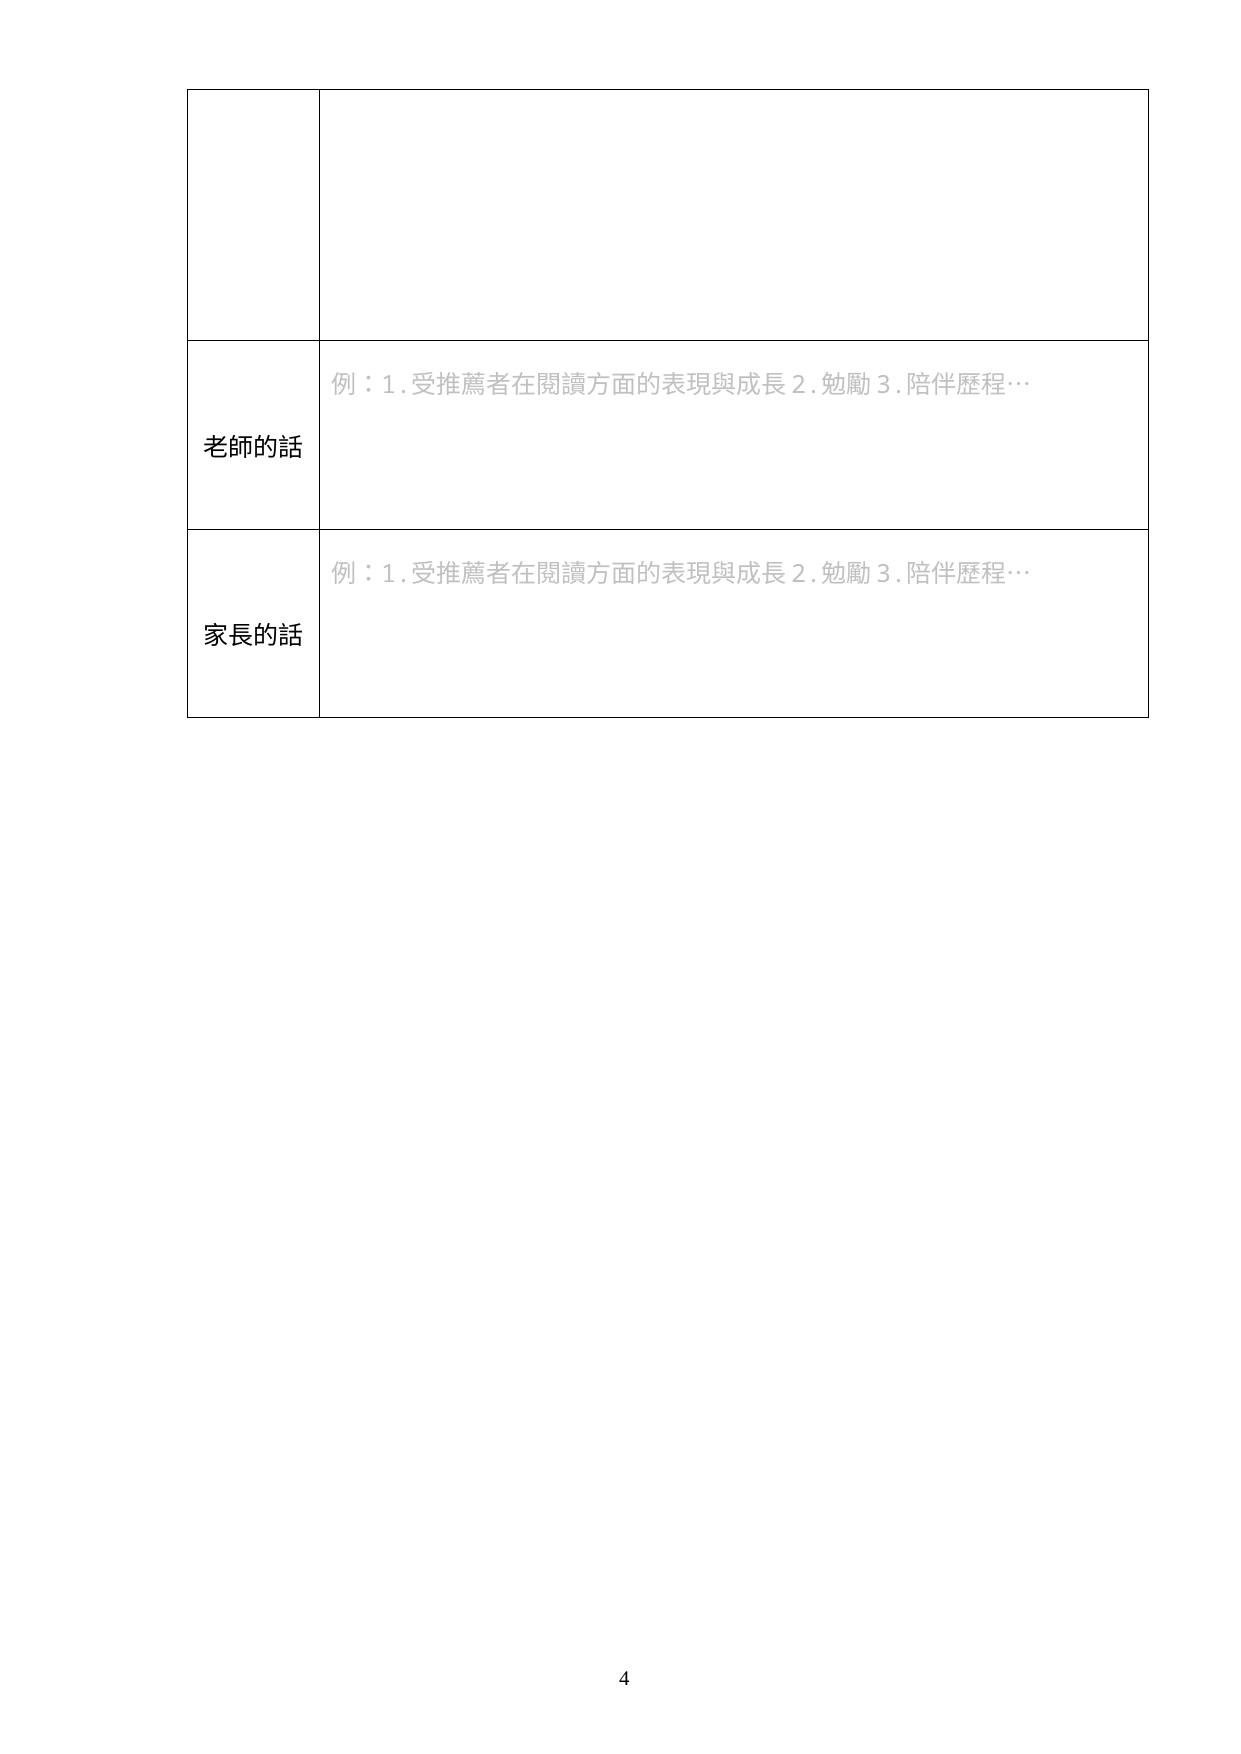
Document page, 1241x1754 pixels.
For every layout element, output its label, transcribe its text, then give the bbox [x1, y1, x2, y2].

table_cell 例：1.受推薦者在閱讀方面的表現與成長2.勉勵3.陪伴歷程… [320, 341, 1148, 528]
table_cell 家長的話 [188, 530, 319, 717]
table_cell 例：1.受推薦者在閱讀方面的表現與成長2.勉勵3.陪伴歷程… [320, 530, 1148, 717]
table_cell [320, 90, 1148, 340]
table_cell 老師的話 [188, 341, 319, 528]
table_cell [188, 90, 319, 340]
